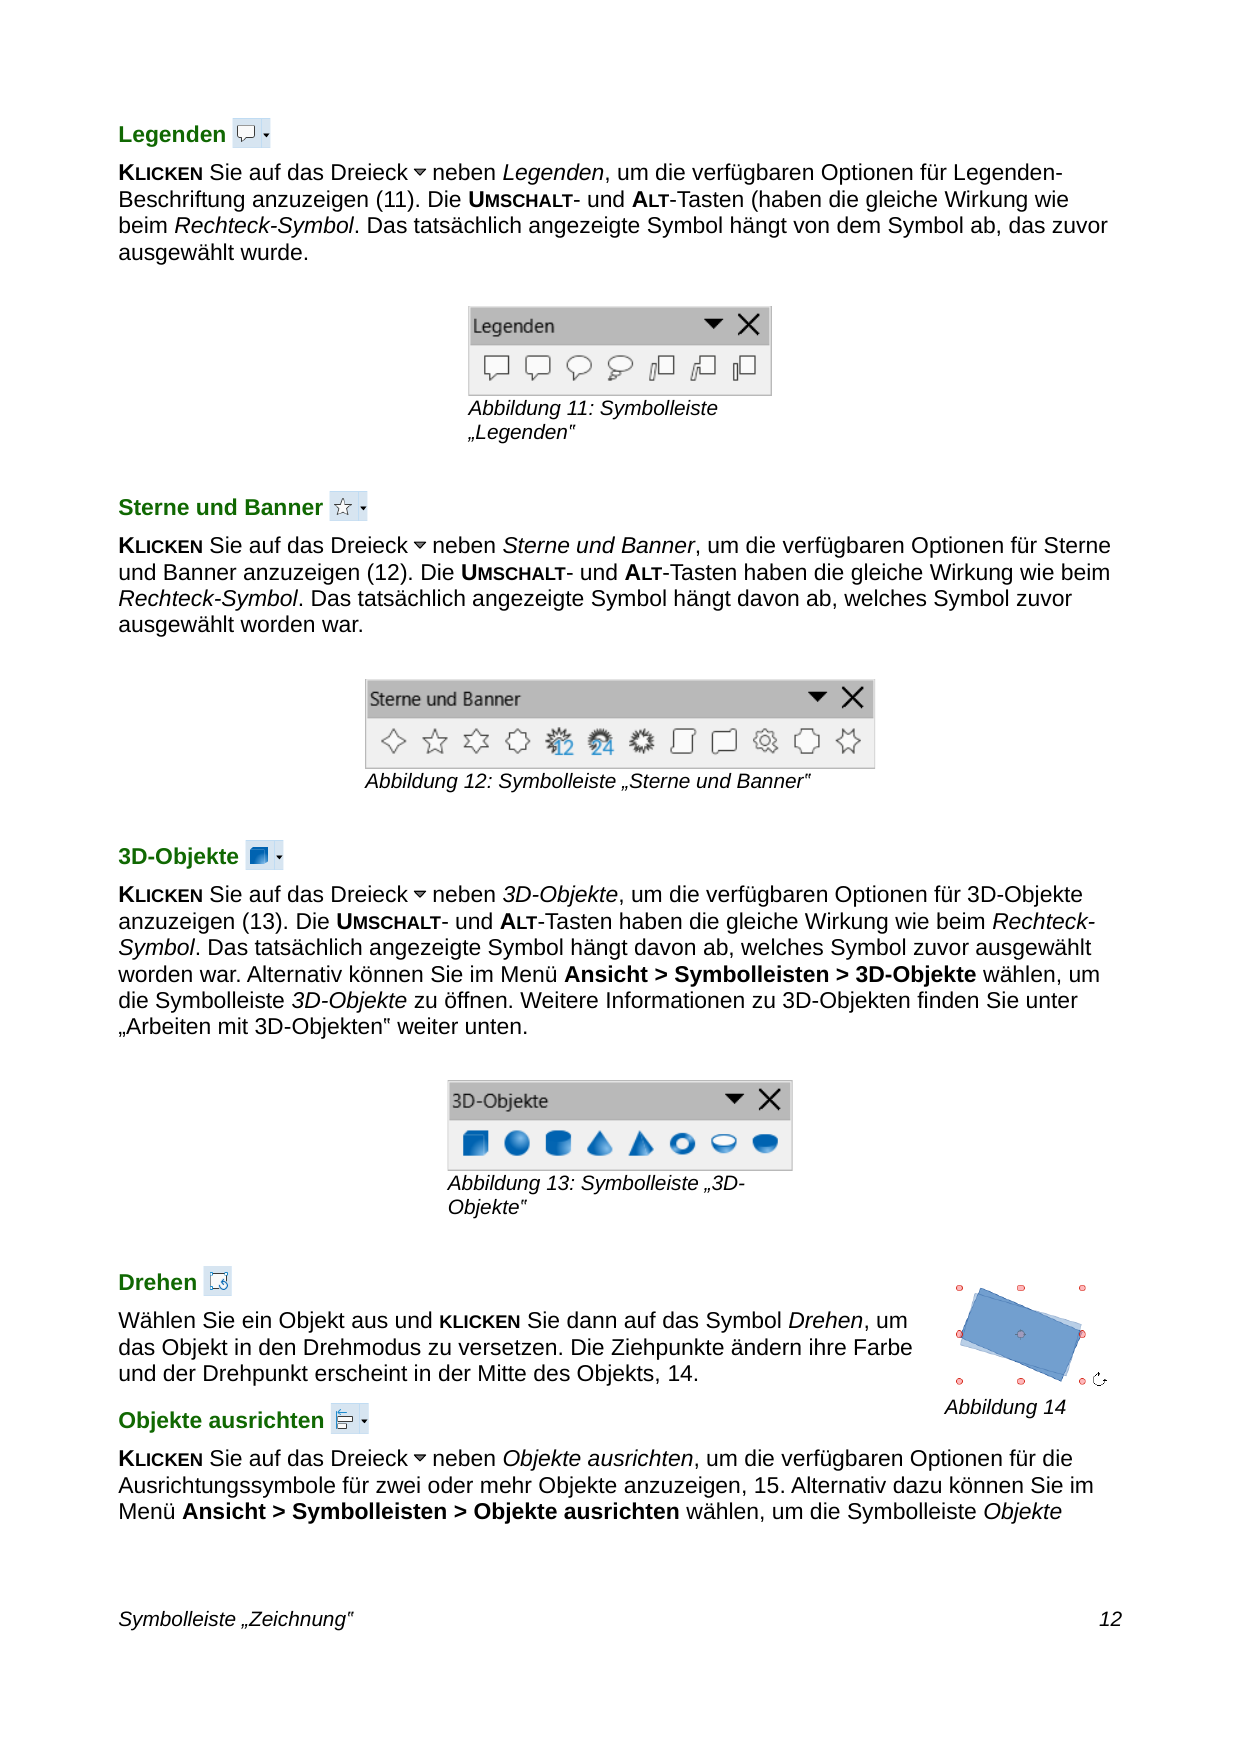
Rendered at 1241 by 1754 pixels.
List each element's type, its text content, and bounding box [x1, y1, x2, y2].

text Abbildung 14 [944, 1396, 1113, 1419]
picture [232, 118, 271, 148]
subtitle Drehen [118, 1266, 203, 1295]
text Abbildung 13: Symbolleiste „3D-Objekte‟ [448, 1171, 793, 1219]
text Abbildung 12: Symbolleiste „Sterne und Banner‟ [365, 769, 875, 793]
subtitle Legenden [118, 118, 232, 148]
text Klicken Sie auf das Dreieck neben 3D-Objekte, um die verfügbaren Optionen für 3D-Objekte anzuzeigen (Abbildung 13). Die Umschalt- und Alt-Tasten haben die gleiche Wirkung wie beim Rechteck-Symbol. Das tatsächlich angezeigte Symbol hängt davon ab, welches Symbol zuvor ausgewählt worden war. Alternativ können Sie im Menü Ansicht > Symbolleisten > 3D-Objekte wählen, um die Symbolleiste 3D-Objekte zu öffnen. Weitere Informationen zu 3D-Objekten finden Sie unter „Arbeiten mit 3D-Objekten‟ weiter unten. [118, 881, 1122, 1039]
picture [365, 679, 876, 769]
text Abbildung 11: Symbolleiste „Legenden‟ [468, 396, 772, 444]
picture [468, 306, 772, 396]
subtitle [271, 118, 1122, 148]
picture [944, 1277, 1113, 1396]
text Klicken Sie auf das Dreieck neben Sterne und Banner, um die verfügbaren Optionen für Sterne und Banner anzuzeigen (Abbildung 12). Die Umschalt- und Alt-Tasten haben die gleiche Wirkung wie beim Rechteck-Symbol. Das tatsächlich angezeigte Symbol hängt davon ab, welches Symbol zuvor ausgewählt worden war. [118, 532, 1122, 638]
picture [330, 1403, 369, 1434]
picture [447, 1080, 793, 1171]
text Wählen Sie ein Objekt aus und klicken Sie dann auf das Symbol Drehen, um das Objekt in den Drehmodus zu versetzen. Die Ziehpunkte ändern ihre Farbe und der Drehpunkt erscheint in der Mitte des Objekts, Abbildung 14. [118, 1307, 944, 1386]
subtitle [284, 840, 1122, 870]
picture [329, 491, 368, 521]
picture [245, 840, 284, 870]
text Klicken Sie auf das Dreieck neben Objekte ausrichten, um die verfügbaren Optionen für die Ausrichtungssymbole für zwei oder mehr Objekte anzuzeigen, Abbildung 15. Alternativ dazu können Sie im Menü Ansicht > Symbolleisten > Objekte ausrichten wählen, um die Symbolleiste Objekte ausrichten zu öffnen. Weitere Informationen finden Sie unter „Objekte ausrichten‟ weiter unten. Die Symbole von links nach rechts: [118, 1445, 1122, 1524]
subtitle [369, 1404, 1122, 1433]
subtitle Sterne und Banner [118, 491, 329, 521]
text Klicken Sie auf das Dreieck neben Legenden, um die verfügbaren Optionen für Legenden-Beschriftung anzuzeigen (Abbildung 11). Die Umschalt- und Alt-Tasten (haben die gleiche Wirkung wie beim Rechteck-Symbol. Das tatsächlich angezeigte Symbol hängt von dem Symbol ab, das zuvor ausgewählt wurde. [118, 159, 1122, 265]
subtitle 3D-Objekte [118, 840, 245, 870]
subtitle Objekte ausrichten [118, 1404, 330, 1433]
subtitle [232, 1266, 1122, 1295]
subtitle [368, 491, 1122, 521]
picture [203, 1266, 232, 1296]
